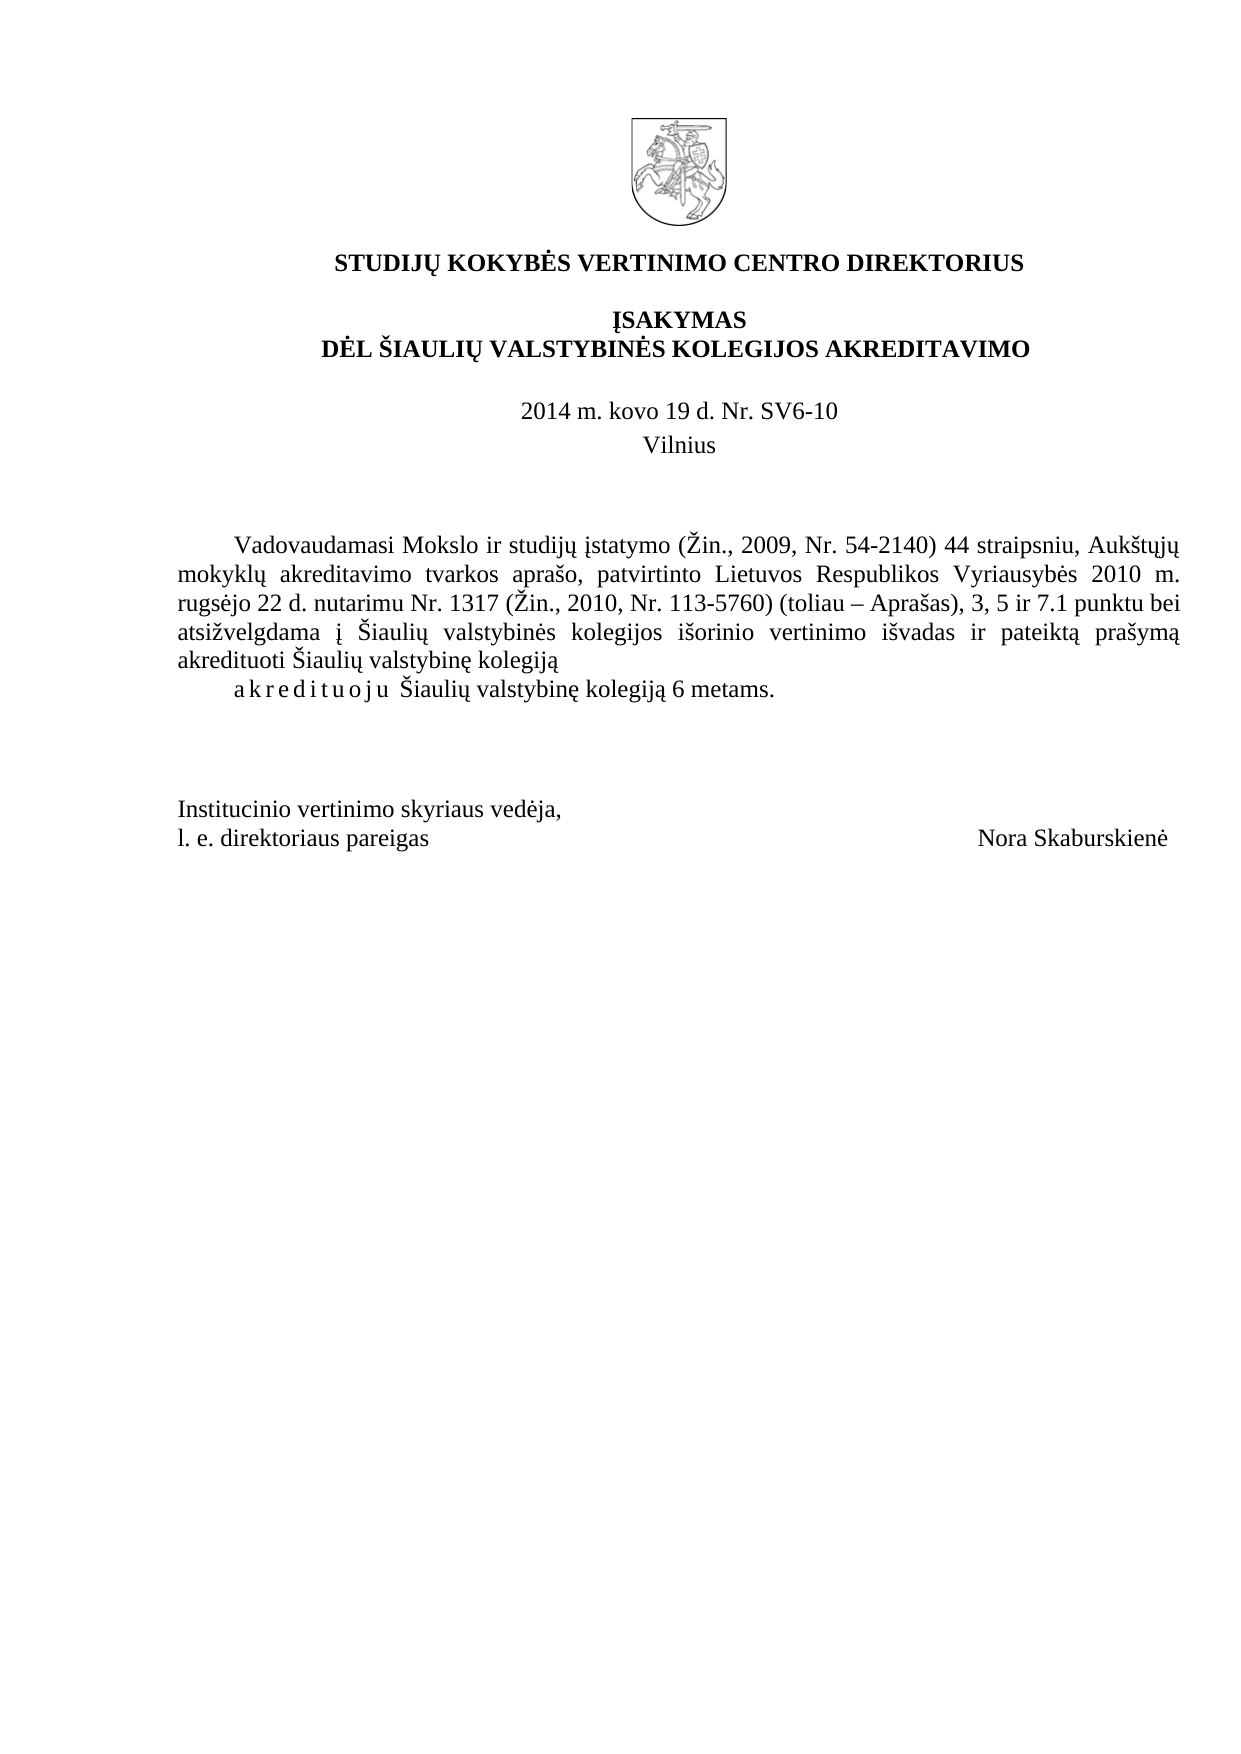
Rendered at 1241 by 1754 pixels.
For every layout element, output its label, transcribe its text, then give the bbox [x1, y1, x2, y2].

text ĮSAKYMAS [177, 305, 1181, 334]
text 2014 m. kovo 19 d. Nr. SV6-10 [177, 396, 1181, 425]
text l. e. direktoriaus pareigas Nora Skaburskienė [177, 823, 1181, 852]
text akredituoju Šiaulių valstybinę kolegiją 6 metams. [177, 674, 1181, 703]
text Vilnius [177, 430, 1181, 459]
text DĖL ŠIAULIŲ VALSTYBINĖS KOLEGIJOS AKREDITAVIMO [177, 334, 1181, 363]
text STUDIJŲ KOKYBĖS VERTINIMO CENTRO DIREKTORIUS [177, 248, 1181, 277]
text Vadovaudamasi Mokslo ir studijų įstatymo (Žin., 2009, Nr. 54-2140) 44 straipsniu, Aukštųjų mokyklų akreditavimo tvarkos aprašo, patvirtinto Lietuvos Respublikos Vyriausybės 2010 m. rugsėjo 22 d. nutarimu Nr. 1317 (Žin., 2010, Nr. 113-5760) (toliau – Aprašas), 3, 5 ir 7.1 punktu bei atsižvelgdama į Šiaulių valstybinės kolegijos išorinio vertinimo išvadas ir pateiktą prašymą akredituoti Šiaulių valstybinę kolegiją [177, 531, 1181, 674]
text Institucinio vertinimo skyriaus vedėja, [177, 794, 1181, 823]
